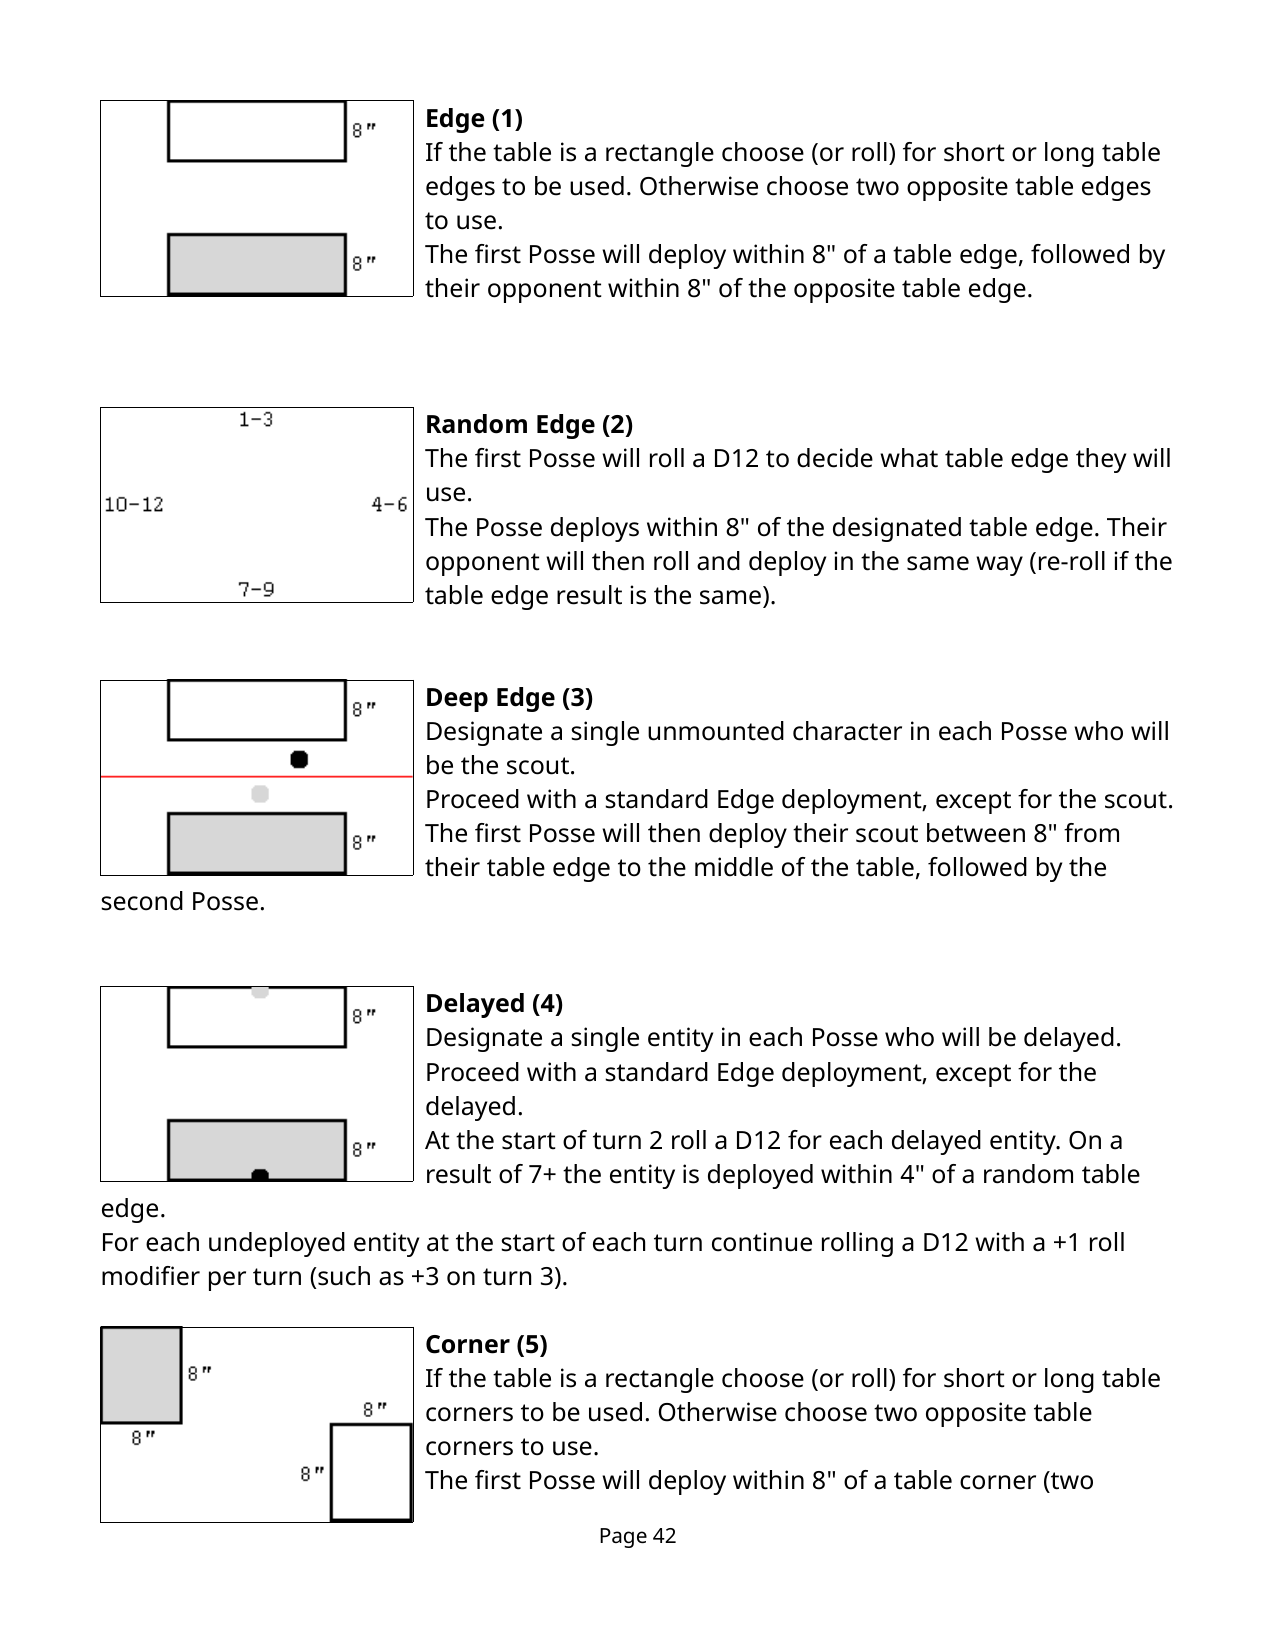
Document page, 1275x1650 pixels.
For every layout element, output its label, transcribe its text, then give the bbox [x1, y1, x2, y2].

picture [101, 1328, 413, 1522]
picture [101, 408, 413, 602]
text The first Posse will roll a D12 to decide what table edge they will use. [414, 441, 1174, 509]
text The first Posse will deploy within 8" of a table corner (two [414, 1463, 1174, 1497]
text Random Edge (2) [414, 407, 1174, 441]
picture [101, 101, 413, 296]
text If the table is a rectangle choose (or roll) for short or long table corners to be used. Otherwise choose two opposite table corners to use. [414, 1361, 1174, 1463]
text The first Posse will then deploy their scout between 8" from their table edge to the middle of the table, followed by the second Posse. [100, 816, 1174, 918]
text The first Posse will deploy within 8" of a table edge, followed by their opponent within 8" of the opposite table edge. [100, 237, 1174, 305]
text At the start of turn 2 roll a D12 for each delayed entity. On a result of 7+ the entity is deployed within 4" of a random table edge. [100, 1122, 1174, 1224]
picture [101, 681, 413, 875]
text Delayed (4) [414, 986, 1174, 1020]
picture [101, 987, 413, 1181]
text Edge (1) [414, 100, 1174, 134]
text Designate a single unmounted character in each Posse who will be the scout. [414, 713, 1174, 782]
text Proceed with a standard Edge deployment, except for the scout. [414, 782, 1174, 816]
text Deep Edge (3) [414, 679, 1174, 713]
text The Posse deploys within 8" of the designated table edge. Their opponent will then roll and deploy in the same way (re-roll if the table edge result is the same). [100, 509, 1174, 611]
text Corner (5) [414, 1327, 1174, 1361]
text Proceed with a standard Edge deployment, except for the delayed. [414, 1054, 1174, 1122]
text If the table is a rectangle choose (or roll) for short or long table edges to be used. Otherwise choose two opposite table edges to use. [414, 134, 1174, 237]
text For each undeployed entity at the start of each turn continue rolling a D12 with a +1 roll modifier per turn (such as +3 on turn 3). [100, 1224, 1174, 1293]
text Designate a single entity in each Posse who will be delayed. [414, 1020, 1174, 1054]
